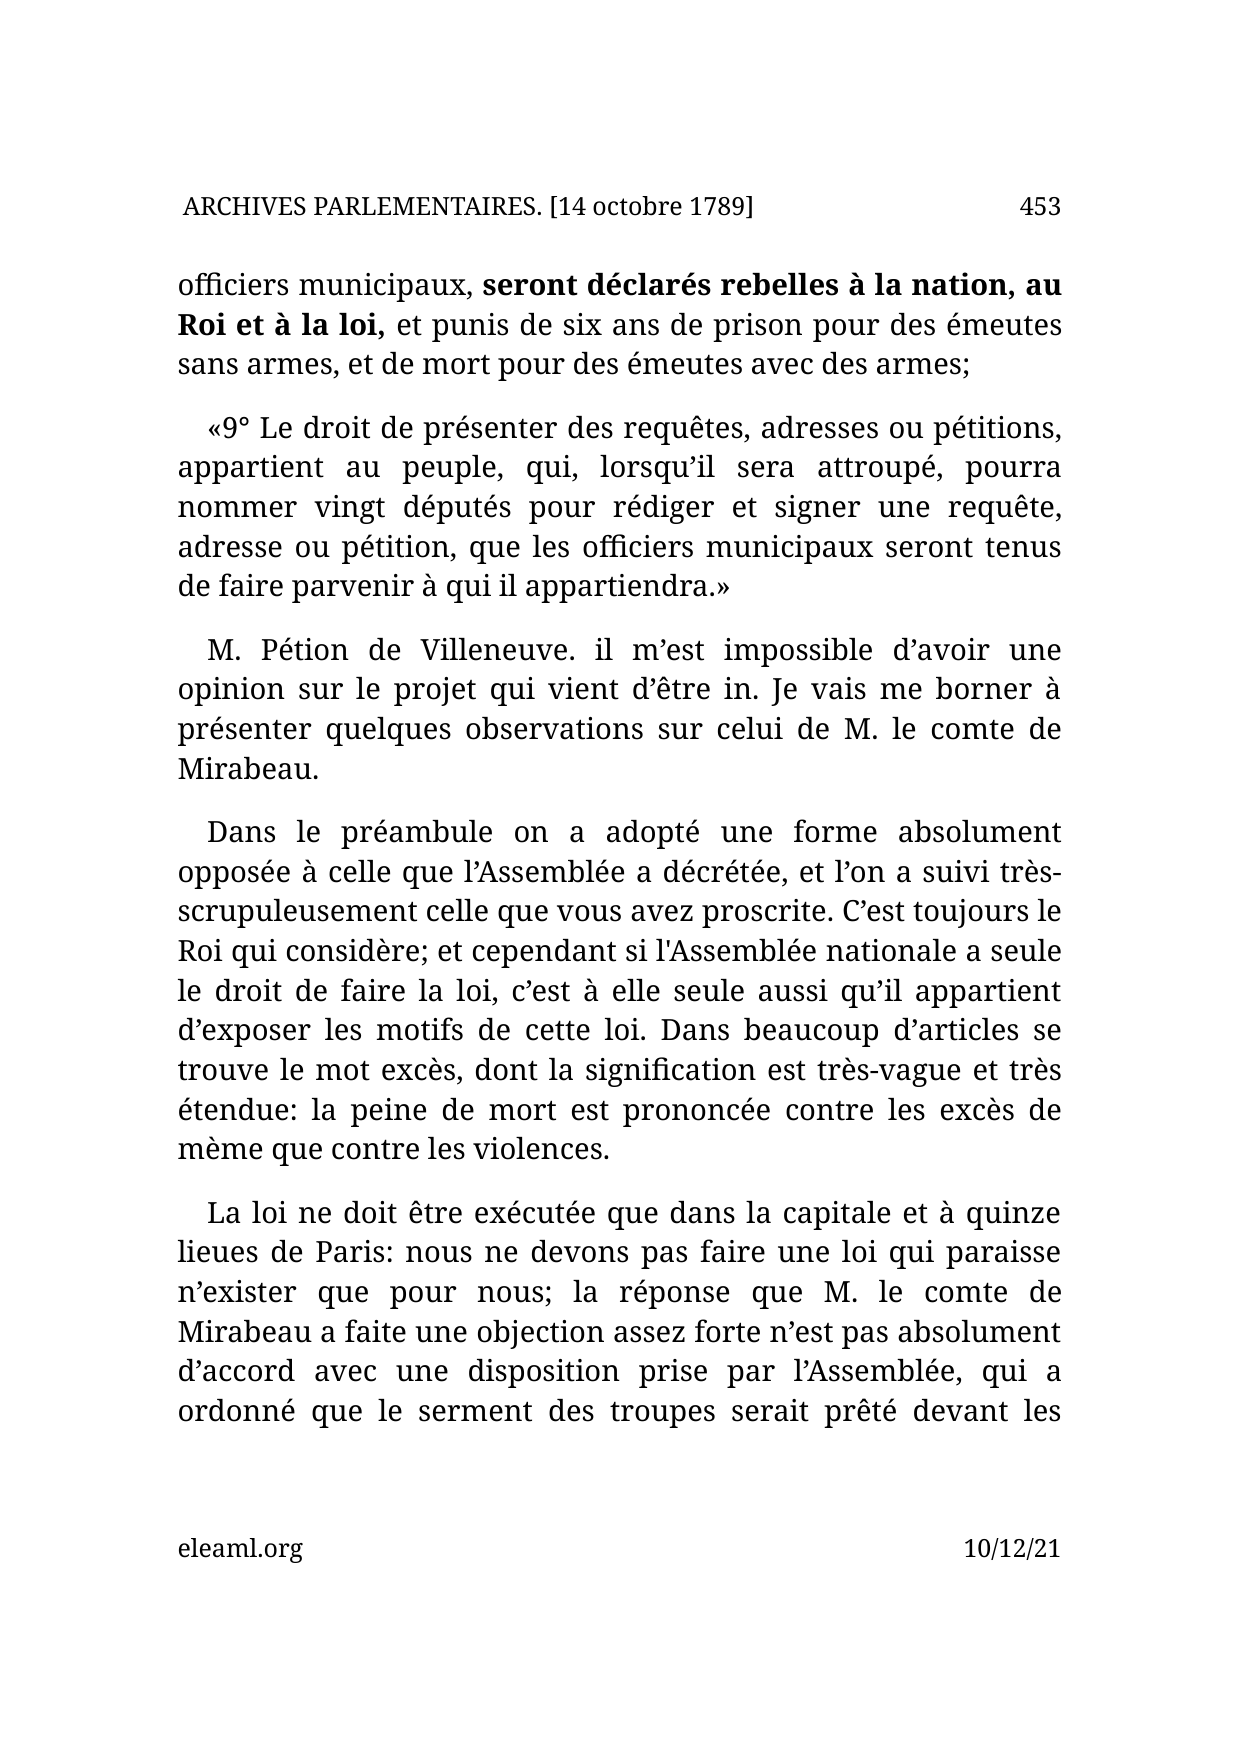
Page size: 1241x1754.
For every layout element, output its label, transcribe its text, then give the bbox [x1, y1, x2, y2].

text officiers municipaux, seront déclarés rebelles à la nation, au Roi et à la loi, et punis de six ans de prison pour des émeutes sans armes, et de mort pour des émeutes avec des armes; [177, 264, 1063, 383]
text Dans le préambule on a adopté une forme absolument opposée à celle que l’Assemblée a décrétée, et l’on a suivi très-scrupuleusement celle que vous avez proscrite. C’est toujours le Roi qui considère; et cependant si l'Assemblée nationale a seule le droit de faire la loi, c’est à elle seule aussi qu’il appartient d’exposer les motifs de cette loi. Dans beaucoup d’articles se trouve le mot excès, dont la signification est très-vague et très étendue: la peine de mort est prononcée contre les excès de mème que contre les violences. [177, 811, 1063, 1168]
text «9° Le droit de présenter des requêtes, adresses ou pétitions, appartient au peuple, qui, lorsqu’il sera attroupé, pourra nommer vingt députés pour rédiger et signer une requête, adresse ou pétition, que les officiers municipaux seront tenus de faire parvenir à qui il appartiendra.» [177, 407, 1063, 605]
text M. Pétion de Villeneuve. il m’est impossible d’avoir une opinion sur le projet qui vient d’être in. Je vais me borner à présenter quelques observations sur celui de M. le comte de Mirabeau. [177, 629, 1063, 788]
text La loi ne doit être exécutée que dans la capitale et à quinze lieues de Paris: nous ne devons pas faire une loi qui paraisse n’exister que pour nous; la réponse que M. le comte de Mirabeau a faite une objection assez forte n’est pas absolument d’accord avec une disposition prise par l’Assemblée, qui a ordonné que le serment des troupes serait prêté devant les [177, 1192, 1063, 1430]
